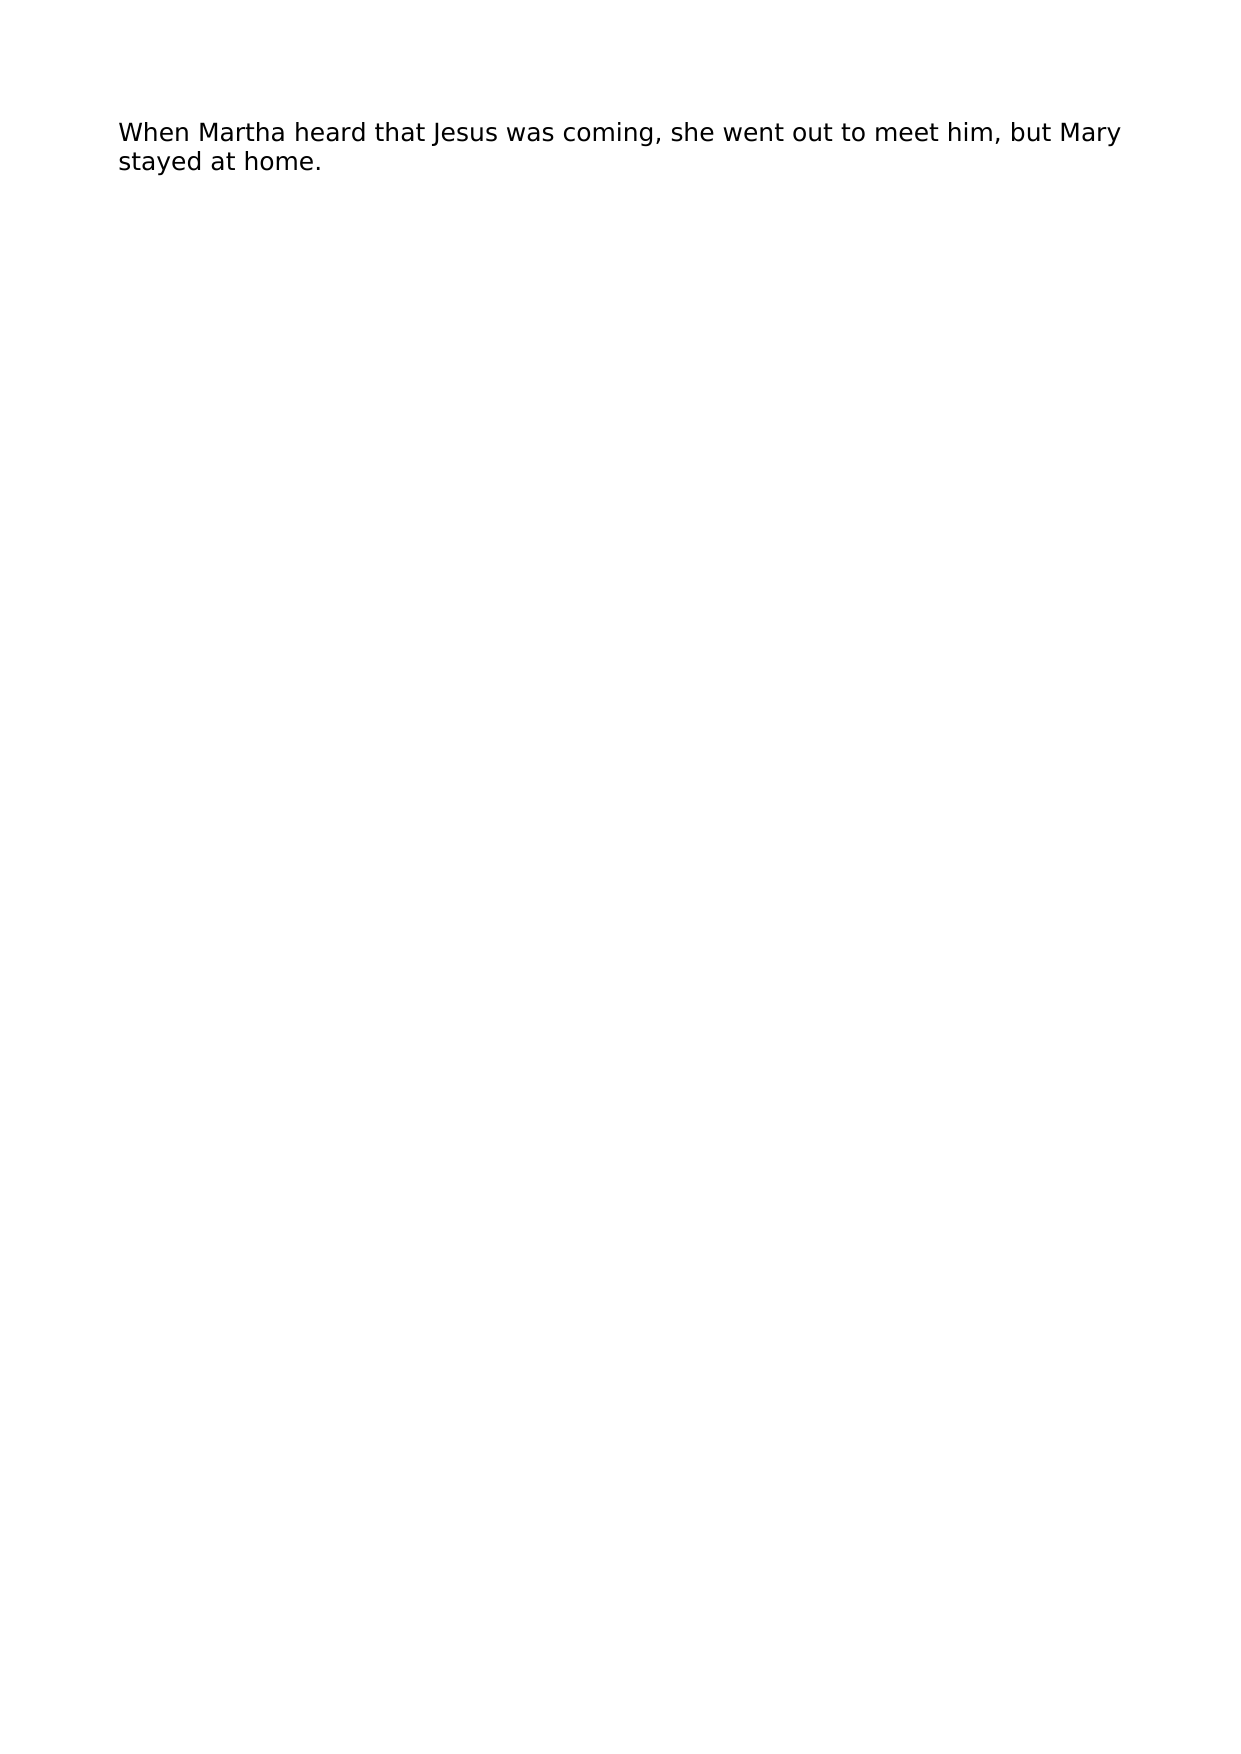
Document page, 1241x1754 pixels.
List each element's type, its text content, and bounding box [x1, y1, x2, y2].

text When Martha heard that Jesus was coming, she went out to meet him, but Mary stayed at home. [118, 118, 1122, 176]
